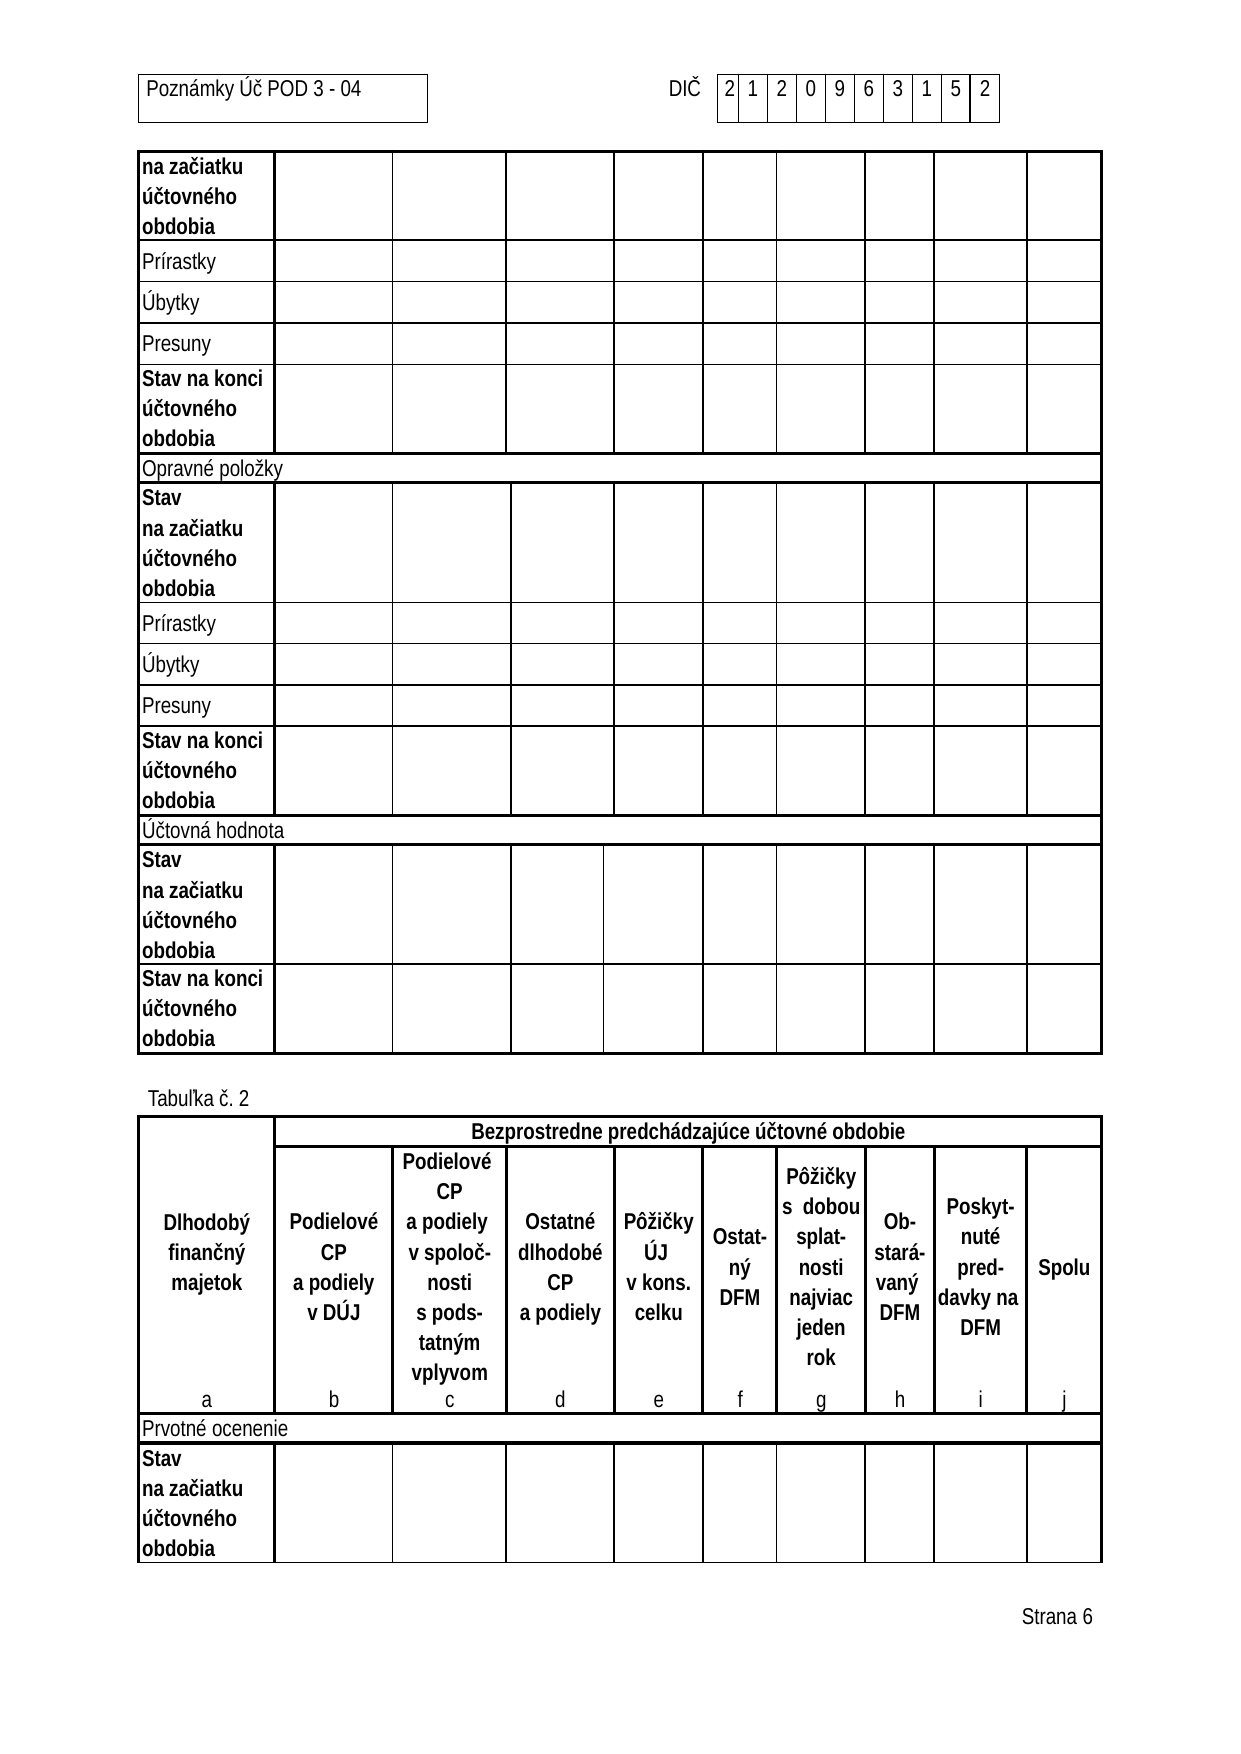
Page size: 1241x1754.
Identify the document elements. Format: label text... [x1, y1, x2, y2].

table_cell [866, 727, 933, 814]
table_cell [704, 846, 776, 963]
table_cell [1028, 965, 1100, 1052]
table_cell Úbytky [140, 282, 273, 322]
table_cell [615, 153, 702, 239]
table_cell [276, 644, 392, 684]
table_cell [935, 965, 1026, 1052]
table_cell [704, 282, 776, 322]
table_cell [866, 1445, 933, 1562]
table_cell [615, 365, 702, 452]
table_cell [276, 965, 392, 1052]
table_cell [604, 965, 702, 1052]
table_cell [393, 153, 505, 239]
table_cell Prírastky [140, 603, 273, 643]
table_cell [1028, 686, 1100, 725]
table_cell [777, 241, 864, 281]
table_cell [1028, 846, 1100, 963]
table_cell [777, 484, 864, 601]
table_cell [777, 1445, 864, 1562]
table_cell [704, 644, 776, 684]
table_cell [1028, 365, 1100, 452]
table_cell d [508, 1386, 613, 1412]
table_cell [935, 153, 1026, 239]
table_cell [1028, 644, 1100, 684]
table_cell [276, 282, 392, 322]
table_cell f [704, 1386, 775, 1412]
table_cell Stav na konci účtovného obdobia [140, 365, 273, 452]
table_cell [393, 282, 505, 322]
table_cell [507, 153, 613, 239]
table_header Bezprostredne predchádzajúce účtovné obdobie [276, 1118, 1100, 1145]
table_cell Pôžičky s dobou splat-nosti najviac jeden rok [778, 1148, 864, 1386]
table_cell [1028, 153, 1100, 239]
table_cell [935, 727, 1026, 814]
table_cell [393, 727, 510, 814]
table_cell [866, 644, 933, 684]
table_cell [512, 603, 613, 643]
table_cell [615, 241, 702, 281]
table_cell [866, 324, 933, 363]
table_cell [777, 727, 864, 814]
table_cell Stav na začiatku účtovného obdobia [140, 846, 273, 963]
table_cell [1028, 324, 1100, 363]
table_cell [935, 282, 1026, 322]
table_cell [777, 282, 864, 322]
table_cell Prvotné ocenenie [140, 1415, 1100, 1441]
table_cell [276, 1445, 392, 1562]
table_cell [935, 1445, 1026, 1562]
table_cell [512, 727, 613, 814]
table_cell c [394, 1386, 505, 1412]
table_cell Presuny [140, 686, 273, 725]
table_cell [276, 846, 392, 963]
table_cell [866, 241, 933, 281]
table_cell [1028, 727, 1100, 814]
table_cell [866, 603, 933, 643]
table_cell [507, 1445, 613, 1562]
table_cell [777, 324, 864, 363]
table_cell Ostatné dlhodobé CP a podiely [508, 1148, 613, 1386]
table_cell Podielové CP a podiely v DÚJ [276, 1148, 391, 1386]
table_header Dlhodobý finančný majetok [140, 1118, 273, 1386]
table_cell [704, 241, 776, 281]
table_cell [777, 644, 864, 684]
table_cell [393, 846, 510, 963]
table_cell [1028, 484, 1100, 601]
table_cell [866, 846, 933, 963]
table_cell a [140, 1386, 273, 1412]
table_cell Úbytky [140, 644, 273, 684]
table_cell [777, 965, 864, 1052]
table_cell Ostat-ný DFM [704, 1148, 775, 1386]
table_cell Stav na začiatku účtovného obdobia [140, 484, 273, 601]
table_cell [704, 365, 776, 452]
table_cell [704, 324, 776, 363]
table_cell [777, 365, 864, 452]
table_cell [935, 603, 1026, 643]
table_cell [866, 686, 933, 725]
table_cell [276, 365, 392, 452]
table_cell Prírastky [140, 241, 273, 281]
table_cell [615, 282, 702, 322]
table_cell [615, 686, 702, 725]
table_cell [935, 324, 1026, 363]
table_cell [276, 484, 392, 601]
table_cell [704, 484, 776, 601]
table_cell [615, 644, 702, 684]
table_cell Ob-stará-vaný DFM [867, 1148, 933, 1386]
table_cell [866, 365, 933, 452]
table_cell [276, 153, 392, 239]
table_cell [935, 365, 1026, 452]
table_cell [393, 484, 510, 601]
table_cell [866, 484, 933, 601]
table_cell [704, 727, 776, 814]
table_cell [777, 153, 864, 239]
table_cell [935, 846, 1026, 963]
table_cell [507, 324, 613, 363]
table_cell [393, 644, 510, 684]
table_cell [866, 965, 933, 1052]
table_cell [604, 846, 702, 963]
table_cell [935, 241, 1026, 281]
table_cell [615, 484, 702, 601]
table_cell [393, 365, 505, 452]
table_cell [512, 846, 603, 963]
table_cell [615, 324, 702, 363]
table_cell Pôžičky ÚJ v kons. celku [616, 1148, 701, 1386]
table_cell [393, 965, 510, 1052]
table_cell [704, 603, 776, 643]
table_cell [393, 324, 505, 363]
table_cell [393, 1445, 505, 1562]
table_cell [276, 686, 392, 725]
table_cell [507, 241, 613, 281]
table_cell [704, 1445, 776, 1562]
table_cell [512, 484, 613, 601]
table_cell [704, 686, 776, 725]
table_cell [777, 686, 864, 725]
table_cell [704, 153, 776, 239]
table_cell [393, 686, 510, 725]
table_cell [615, 727, 702, 814]
table_cell Stav na konci účtovného obdobia [140, 727, 273, 814]
table_cell Poskyt-nuté pred-davky na DFM [936, 1148, 1025, 1386]
table_cell [276, 727, 392, 814]
table_cell Účtovná hodnota [140, 817, 1100, 843]
table_cell [1028, 603, 1100, 643]
table_cell e [616, 1386, 701, 1412]
table_cell i [936, 1386, 1025, 1412]
table_cell [276, 241, 392, 281]
table_cell Stav na konci účtovného obdobia [140, 965, 273, 1052]
table_cell [1028, 241, 1100, 281]
table_cell [512, 686, 613, 725]
table_cell [866, 282, 933, 322]
table_cell [866, 153, 933, 239]
table_cell [507, 282, 613, 322]
table_cell j [1028, 1386, 1100, 1412]
table_cell [777, 846, 864, 963]
table_cell [512, 965, 603, 1052]
table_cell Spolu [1028, 1148, 1100, 1386]
table_cell [935, 686, 1026, 725]
table_cell [704, 965, 776, 1052]
table_cell [935, 484, 1026, 601]
table_cell Podielové CP a podiely v spoloč-nosti s pods-tatným vplyvom [394, 1148, 505, 1386]
text Tabuľka č. 2 [148, 1085, 1093, 1111]
table_cell b [276, 1386, 391, 1412]
table_cell h [867, 1386, 933, 1412]
table_cell [512, 644, 613, 684]
table_cell [507, 365, 613, 452]
table_cell [615, 1445, 702, 1562]
table_cell Opravné položky [140, 455, 1100, 481]
table_cell [1028, 1445, 1100, 1562]
table_cell g [778, 1386, 864, 1412]
table_cell na začiatku účtovného obdobia [140, 153, 273, 239]
table_cell [393, 241, 505, 281]
table_cell Stav na začiatku účtovného obdobia [140, 1445, 273, 1562]
table_cell Presuny [140, 324, 273, 363]
table_cell [935, 644, 1026, 684]
table_cell [615, 603, 702, 643]
table_cell [393, 603, 510, 643]
table_cell [276, 324, 392, 363]
table_cell [1028, 282, 1100, 322]
table_cell [276, 603, 392, 643]
table_cell [777, 603, 864, 643]
